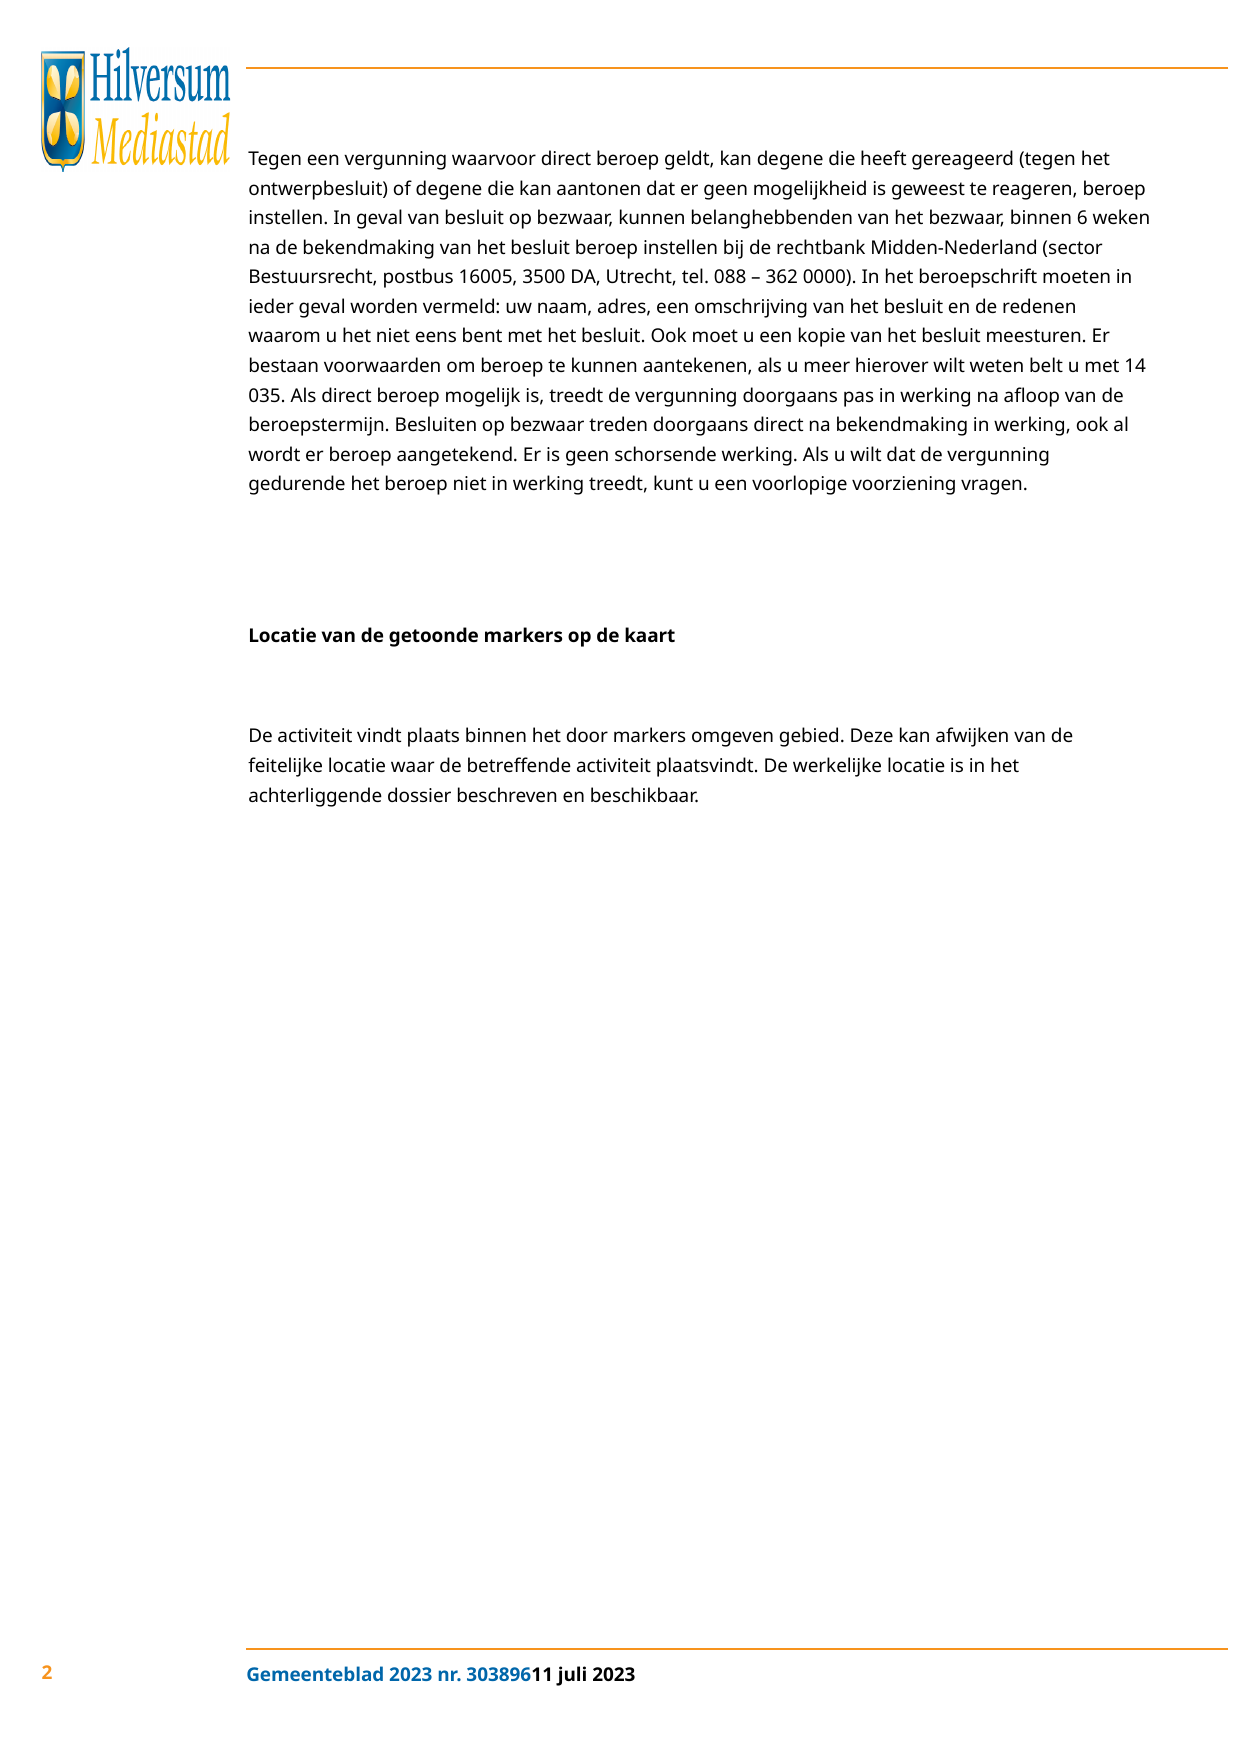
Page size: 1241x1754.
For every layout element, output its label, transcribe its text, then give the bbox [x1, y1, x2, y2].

picture [41, 47, 231, 172]
text Locatie van de getoonde markers op de kaart [248, 622, 1152, 648]
text De activiteit vindt plaats binnen het door markers omgeven gebied. Deze kan afwijken van de feitelijke locatie waar de betreffende activiteit plaatsvindt. De werkelijke locatie is in het achterliggende dossier beschreven en beschikbaar. [248, 723, 1152, 808]
text Tegen een vergunning waarvoor direct beroep geldt, kan degene die heeft gereageerd (tegen het ontwerpbesluit) of degene die kan aantonen dat er geen mogelijkheid is geweest te reageren, beroep instellen. In geval van besluit op bezwaar, kunnen belanghebbenden van het bezwaar, binnen 6 weken na de bekendmaking van het besluit beroep instellen bij de rechtbank Midden-Nederland (sector Bestuursrecht, postbus 16005, 3500 DA, Utrecht, tel. 088 – 362 0000). In het beroepschrift moeten in ieder geval worden vermeld: uw naam, adres, een omschrijving van het besluit en de redenen waarom u het niet eens bent met het besluit. Ook moet u een kopie van het besluit meesturen. Er bestaan voorwaarden om beroep te kunnen aantekenen, als u meer hierover wilt weten belt u met 14 035. Als direct beroep mogelijk is, treedt de vergunning doorgaans pas in werking na afloop van de beroepstermijn. Besluiten op bezwaar treden doorgaans direct na bekendmaking in werking, ook al wordt er beroep aangetekend. Er is geen schorsende werking. Als u wilt dat de vergunning gedurende het beroep niet in werking treedt, kunt u een voorlopige voorziening vragen. [248, 145, 1152, 496]
